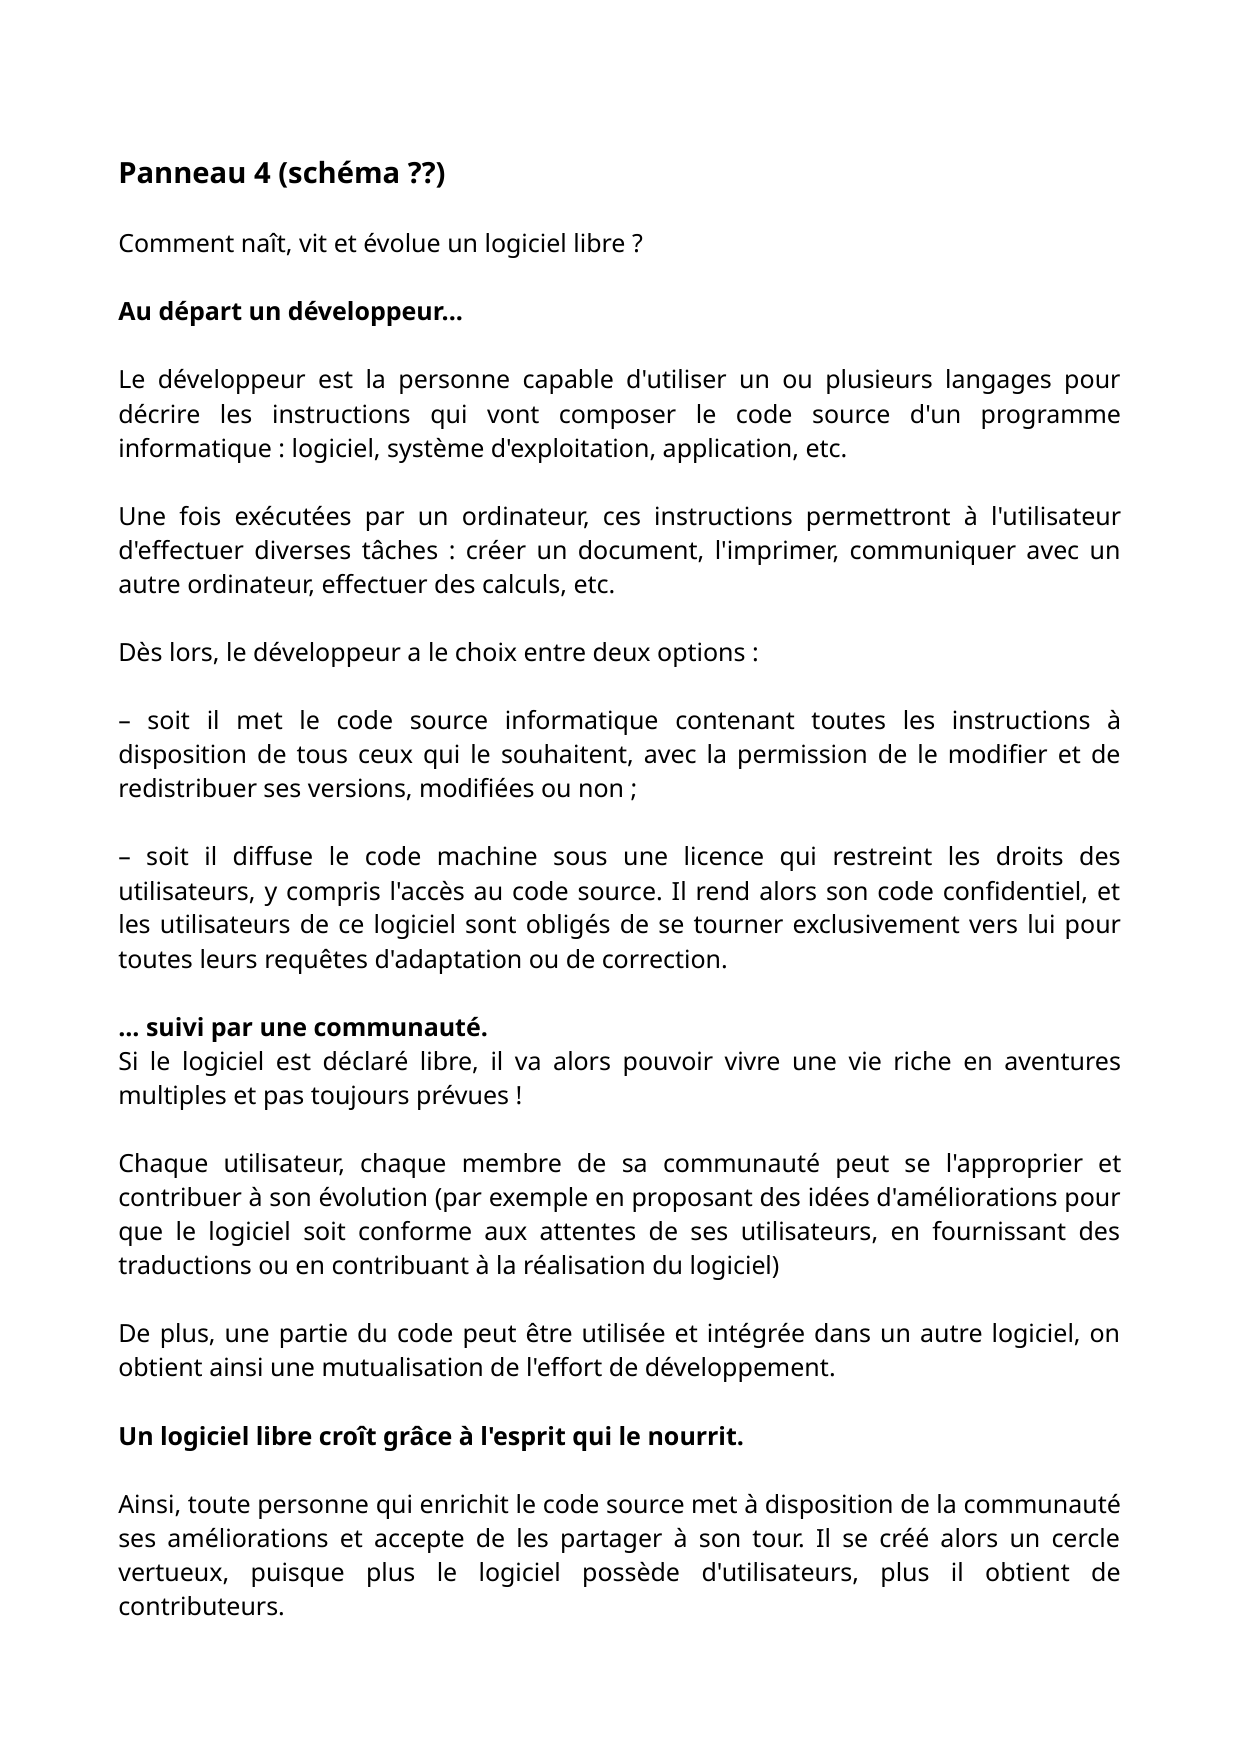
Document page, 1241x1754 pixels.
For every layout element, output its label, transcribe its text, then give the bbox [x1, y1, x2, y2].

text – soit il diffuse le code machine sous une licence qui restreint les droits des utilisateurs, y compris l'accès au code source. Il rend alors son code confidentiel, et les utilisateurs de ce logiciel sont obligés de se tourner exclusivement vers lui pour toutes leurs requêtes d'adaptation ou de correction. [118, 839, 1122, 975]
text Ainsi, toute personne qui enrichit le code source met à disposition de la communauté ses améliorations et accepte de les partager à son tour. Il se créé alors un cercle vertueux, puisque plus le logiciel possède d'utilisateurs, plus il obtient de contributeurs. [118, 1486, 1122, 1622]
text Comment naît, vit et évolue un logiciel libre ? [118, 226, 1122, 260]
text Panneau 4 (schéma ??) [118, 152, 1122, 192]
text Au départ un développeur... [118, 294, 1122, 328]
text Chaque utilisateur, chaque membre de sa communauté peut se l'approprier et contribuer à son évolution (par exemple en proposant des idées d'améliorations pour que le logiciel soit conforme aux attentes de ses utilisateurs, en fournissant des traductions ou en contribuant à la réalisation du logiciel) [118, 1146, 1122, 1282]
text Le développeur est la personne capable d'utiliser un ou plusieurs langages pour décrire les instructions qui vont composer le code source d'un programme informatique : logiciel, système d'exploitation, application, etc. [118, 362, 1122, 464]
text De plus, une partie du code peut être utilisée et intégrée dans un autre logiciel, on obtient ainsi une mutualisation de l'effort de développement. [118, 1316, 1122, 1384]
text ... suivi par une communauté. [118, 1009, 1122, 1043]
text Un logiciel libre croît grâce à l'esprit qui le nourrit. [118, 1418, 1122, 1452]
text Une fois exécutées par un ordinateur, ces instructions permettront à l'utilisateur d'effectuer diverses tâches : créer un document, l'imprimer, communiquer avec un autre ordinateur, effectuer des calculs, etc. [118, 498, 1122, 601]
text – soit il met le code source informatique contenant toutes les instructions à disposition de tous ceux qui le souhaitent, avec la permission de le modifier et de redistribuer ses versions, modifiées ou non ; [118, 703, 1122, 805]
text Si le logiciel est déclaré libre, il va alors pouvoir vivre une vie riche en aventures multiples et pas toujours prévues ! [118, 1043, 1122, 1112]
text Dès lors, le développeur a le choix entre deux options : [118, 635, 1122, 669]
